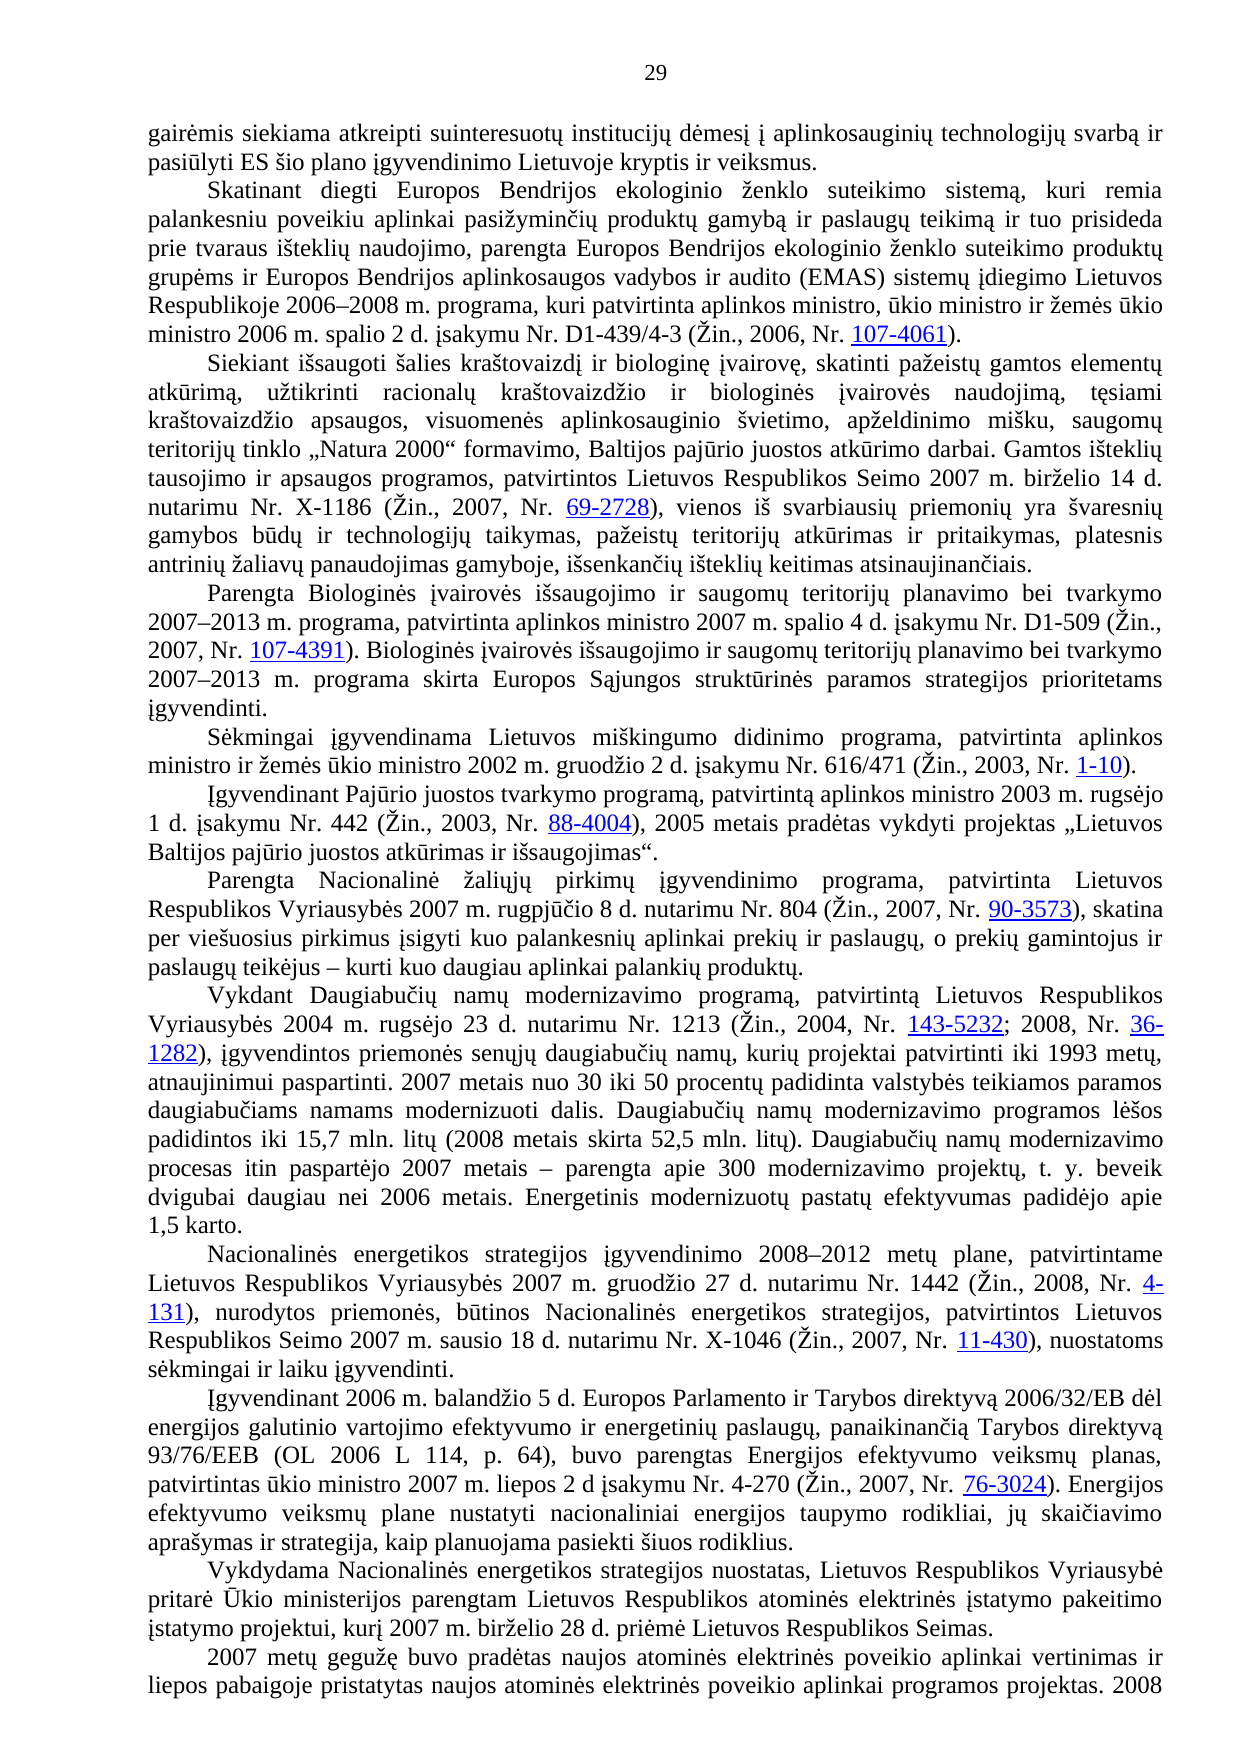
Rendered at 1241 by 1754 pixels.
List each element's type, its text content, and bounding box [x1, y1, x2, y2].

text Nacionalinės energetikos strategijos įgyvendinimo 2008–2012 metų plane, patvirtintame Lietuvos Respublikos Vyriausybės 2007 m. gruodžio 27 d. nutarimu Nr. 1442 (Žin., 2008, Nr. 4-131), nurodytos priemonės, būtinos Nacionalinės energetikos strategijos, patvirtintos Lietuvos Respublikos Seimo 2007 m. sausio 18 d. nutarimu Nr. X-1046 (Žin., 2007, Nr. 11-430), nuostatoms sėkmingai ir laiku įgyvendinti. [148, 1239, 1163, 1383]
text Įgyvendinant Pajūrio juostos tvarkymo programą, patvirtintą aplinkos ministro 2003 m. rugsėjo 1 d. įsakymu Nr. 442 (Žin., 2003, Nr. 88-4004), 2005 metais pradėtas vykdyti projektas „Lietuvos Baltijos pajūrio juostos atkūrimas ir išsaugojimas“. [148, 779, 1163, 866]
text gairėmis siekiama atkreipti suinteresuotų institucijų dėmesį į aplinkosauginių technologijų svarbą ir pasiūlyti ES šio plano įgyvendinimo Lietuvoje kryptis ir veiksmus. [148, 118, 1163, 176]
text Siekiant išsaugoti šalies kraštovaizdį ir biologinę įvairovę, skatinti pažeistų gamtos elementų atkūrimą, užtikrinti racionalų kraštovaizdžio ir biologinės įvairovės naudojimą, tęsiami kraštovaizdžio apsaugos, visuomenės aplinkosauginio švietimo, apželdinimo mišku, saugomų teritorijų tinklo „Natura 2000“ formavimo, Baltijos pajūrio juostos atkūrimo darbai. Gamtos išteklių tausojimo ir apsaugos programos, patvirtintos Lietuvos Respublikos Seimo 2007 m. birželio 14 d. nutarimu Nr. X-1186 (Žin., 2007, Nr. 69-2728), vienos iš svarbiausių priemonių yra švaresnių gamybos būdų ir technologijų taikymas, pažeistų teritorijų atkūrimas ir pritaikymas, platesnis antrinių žaliavų panaudojimas gamyboje, išsenkančių išteklių keitimas atsinaujinančiais. [148, 348, 1163, 578]
text Parengta Nacionalinė žaliųjų pirkimų įgyvendinimo programa, patvirtinta Lietuvos Respublikos Vyriausybės 2007 m. rugpjūčio 8 d. nutarimu Nr. 804 (Žin., 2007, Nr. 90-3573), skatina per viešuosius pirkimus įsigyti kuo palankesnių aplinkai prekių ir paslaugų, o prekių gamintojus ir paslaugų teikėjus – kurti kuo daugiau aplinkai palankių produktų. [148, 866, 1163, 981]
text Vykdant Daugiabučių namų modernizavimo programą, patvirtintą Lietuvos Respublikos Vyriausybės 2004 m. rugsėjo 23 d. nutarimu Nr. 1213 (Žin., 2004, Nr. 143-5232; 2008, Nr. 36-1282), įgyvendintos priemonės senųjų daugiabučių namų, kurių projektai patvirtinti iki 1993 metų, atnaujinimui paspartinti. 2007 metais nuo 30 iki 50 procentų padidinta valstybės teikiamos paramos daugiabučiams namams modernizuoti dalis. Daugiabučių namų modernizavimo programos lėšos padidintos iki 15,7 mln. litų (2008 metais skirta 52,5 mln. litų). Daugiabučių namų modernizavimo procesas itin paspartėjo 2007 metais – parengta apie 300 modernizavimo projektų, t. y. beveik dvigubai daugiau nei 2006 metais. Energetinis modernizuotų pastatų efektyvumas padidėjo apie 1,5 karto. [148, 981, 1163, 1239]
text Parengta Biologinės įvairovės išsaugojimo ir saugomų teritorijų planavimo bei tvarkymo 2007–2013 m. programa, patvirtinta aplinkos ministro 2007 m. spalio 4 d. įsakymu Nr. D1-509 (Žin., 2007, Nr. 107-4391). Biologinės įvairovės išsaugojimo ir saugomų teritorijų planavimo bei tvarkymo 2007–2013 m. programa skirta Europos Sąjungos struktūrinės paramos strategijos prioritetams įgyvendinti. [148, 578, 1163, 722]
text 2007 metų gegužę buvo pradėtas naujos atominės elektrinės poveikio aplinkai vertinimas ir liepos pabaigoje pristatytas naujos atominės elektrinės poveikio aplinkai programos projektas. 2008 [148, 1642, 1163, 1699]
text Įgyvendinant 2006 m. balandžio 5 d. Europos Parlamento ir Tarybos direktyvą 2006/32/EB dėl energijos galutinio vartojimo efektyvumo ir energetinių paslaugų, panaikinančią Tarybos direktyvą 93/76/EEB (OL 2006 L 114, p. 64), buvo parengtas Energijos efektyvumo veiksmų planas, patvirtintas ūkio ministro 2007 m. liepos 2 d įsakymu Nr. 4-270 (Žin., 2007, Nr. 76-3024). Energijos efektyvumo veiksmų plane nustatyti nacionaliniai energijos taupymo rodikliai, jų skaičiavimo aprašymas ir strategija, kaip planuojama pasiekti šiuos rodiklius. [148, 1383, 1163, 1556]
text Vykdydama Nacionalinės energetikos strategijos nuostatas, Lietuvos Respublikos Vyriausybė pritarė Ūkio ministerijos parengtam Lietuvos Respublikos atominės elektrinės įstatymo pakeitimo įstatymo projektui, kurį 2007 m. birželio 28 d. priėmė Lietuvos Respublikos Seimas. [148, 1556, 1163, 1642]
text Sėkmingai įgyvendinama Lietuvos miškingumo didinimo programa, patvirtinta aplinkos ministro ir žemės ūkio ministro 2002 m. gruodžio 2 d. įsakymu Nr. 616/471 (Žin., 2003, Nr. 1-10). [148, 722, 1163, 779]
text Skatinant diegti Europos Bendrijos ekologinio ženklo suteikimo sistemą, kuri remia palankesniu poveikiu aplinkai pasižyminčių produktų gamybą ir paslaugų teikimą ir tuo prisideda prie tvaraus išteklių naudojimo, parengta Europos Bendrijos ekologinio ženklo suteikimo produktų grupėms ir Europos Bendrijos aplinkosaugos vadybos ir audito (EMAS) sistemų įdiegimo Lietuvos Respublikoje 2006–2008 m. programa, kuri patvirtinta aplinkos ministro, ūkio ministro ir žemės ūkio ministro 2006 m. spalio 2 d. įsakymu Nr. D1-439/4-3 (Žin., 2006, Nr. 107-4061). [148, 176, 1163, 348]
